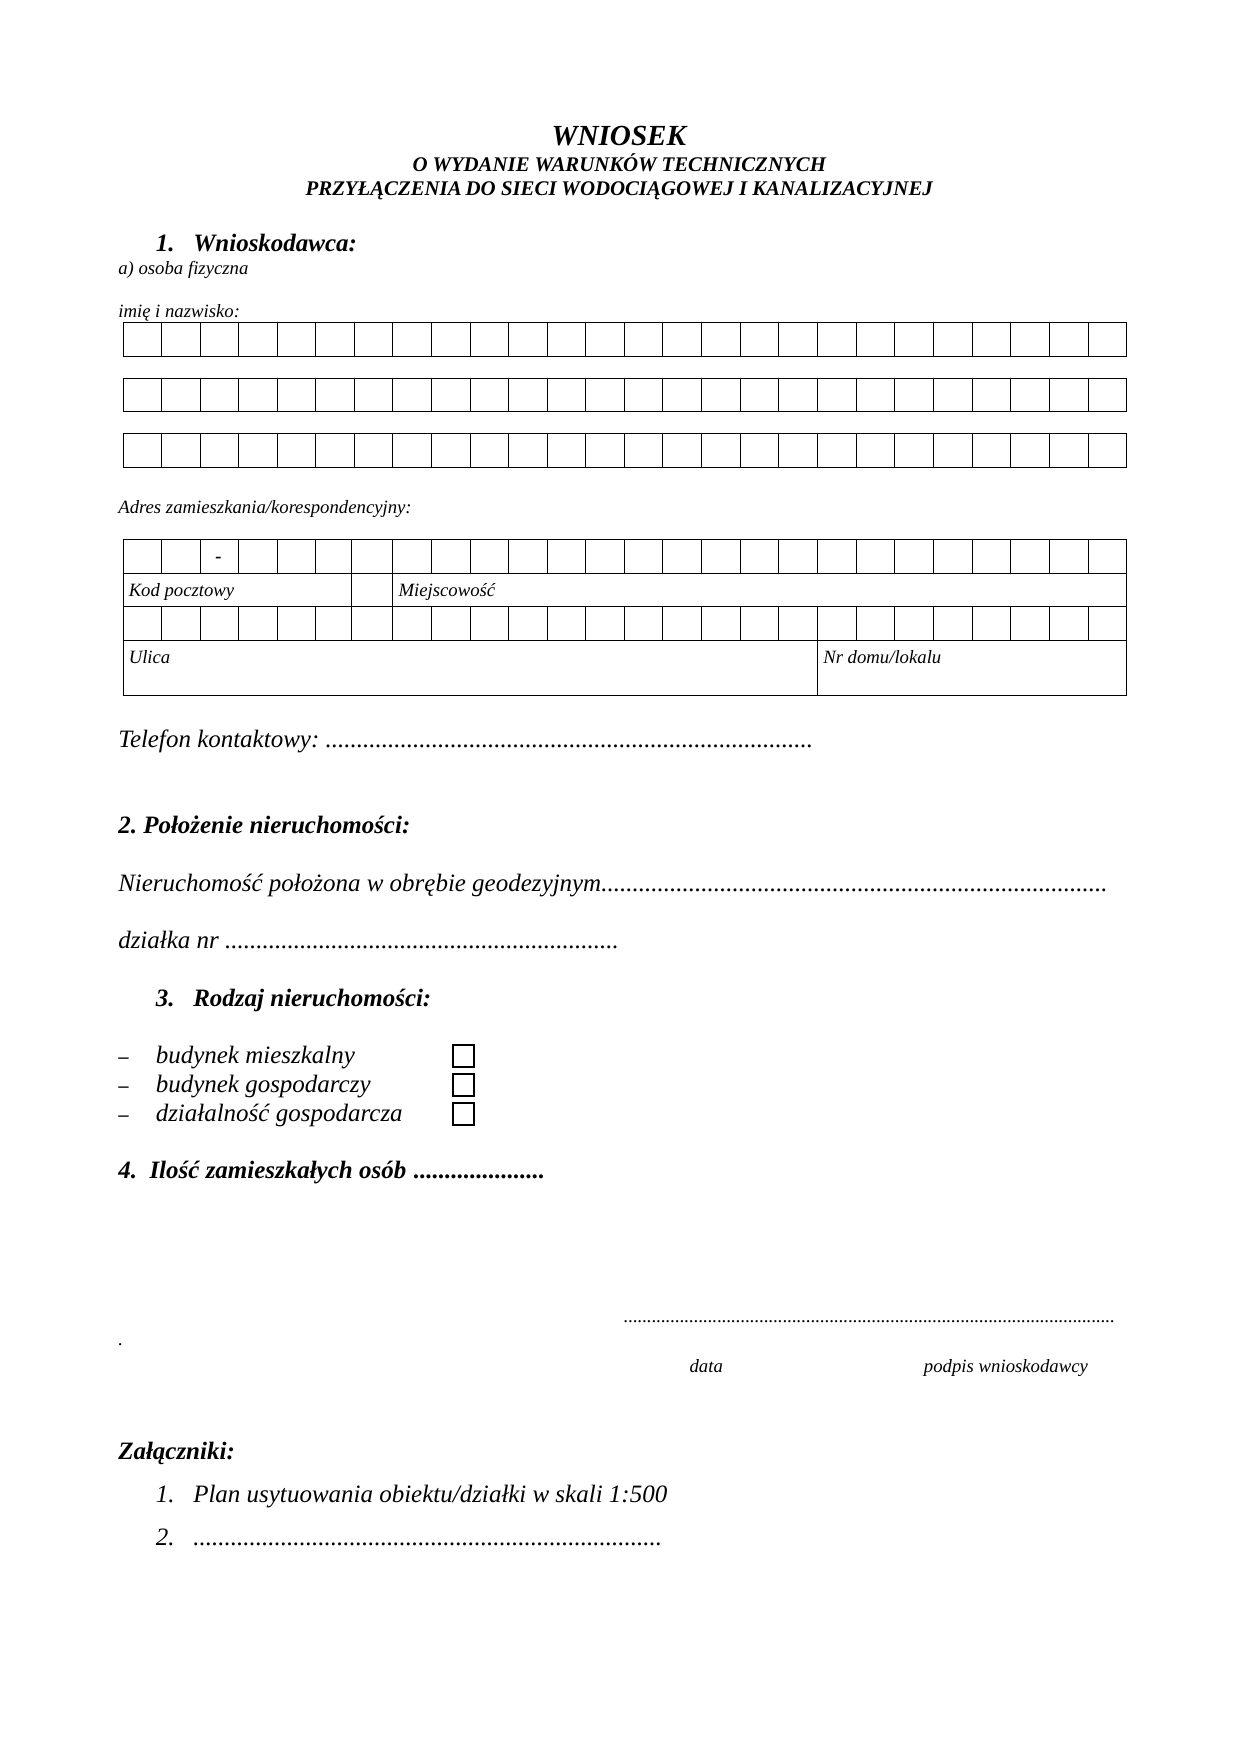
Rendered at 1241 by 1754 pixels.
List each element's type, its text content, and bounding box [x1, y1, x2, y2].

table_cell [741, 607, 778, 640]
table_header [625, 540, 662, 573]
text Telefon kontaktowy: .............................................................................. [118, 724, 1122, 753]
table_header [934, 434, 972, 467]
table_header [663, 323, 701, 356]
table_header [625, 323, 662, 356]
table_header [702, 540, 740, 573]
table_header [779, 323, 817, 356]
text działka nr ............................................................... [118, 925, 1122, 954]
table_header [973, 323, 1010, 356]
table_cell [471, 607, 508, 640]
table_header [818, 540, 856, 573]
table_header [355, 434, 392, 467]
table_cell [702, 607, 740, 640]
table_header [548, 540, 585, 573]
table_header [201, 434, 238, 467]
table_header [702, 323, 740, 356]
table_header [278, 379, 315, 411]
table_cell [934, 607, 972, 640]
table_cell [201, 607, 238, 640]
table_header [316, 434, 354, 467]
table_cell [509, 607, 547, 640]
table_header [352, 540, 392, 573]
table_header [895, 434, 933, 467]
table_header [625, 379, 662, 411]
table_header [548, 379, 585, 411]
table_header [663, 434, 701, 467]
table_cell [352, 574, 392, 606]
table_header [625, 434, 662, 467]
table_header [509, 379, 547, 411]
table_header [857, 323, 894, 356]
table_header [239, 323, 277, 356]
table_header [1089, 434, 1126, 467]
table_header [316, 323, 354, 356]
table_header [239, 540, 277, 573]
table_header [509, 434, 547, 467]
table_cell [124, 607, 161, 640]
table_cell [1050, 607, 1088, 640]
table_cell [973, 607, 1010, 640]
text Nieruchomość położona w obrębie geodezyjnym................................................................................. [118, 868, 1122, 897]
table_header [586, 540, 624, 573]
table_header [934, 323, 972, 356]
table_header [586, 379, 624, 411]
table_header [895, 323, 933, 356]
table_header [1011, 434, 1049, 467]
text 4. Ilość zamieszkałych osób ..................... [118, 1155, 1122, 1184]
table_cell [1011, 607, 1049, 640]
table_header [471, 540, 508, 573]
table_header [471, 379, 508, 411]
table_header [432, 379, 470, 411]
table_header [1011, 323, 1049, 356]
table_header [239, 379, 277, 411]
table_header [471, 323, 508, 356]
text WNIOSEK [118, 118, 1122, 152]
table_header [124, 540, 161, 573]
table_header [393, 379, 431, 411]
table_header [663, 540, 701, 573]
table_cell [625, 607, 662, 640]
table_header [741, 323, 778, 356]
table_cell [352, 607, 392, 640]
table_cell [548, 607, 585, 640]
list budynek gospodarczy [118, 1069, 1122, 1098]
table_cell [432, 607, 470, 640]
table_cell [857, 607, 894, 640]
table_header [162, 540, 200, 573]
table_header [1089, 323, 1126, 356]
table_cell Miejscowość [393, 574, 1126, 606]
table_header [741, 540, 778, 573]
table_header [393, 540, 431, 573]
table_header [741, 434, 778, 467]
table_header [162, 323, 200, 356]
table_header [393, 323, 431, 356]
list budynek mieszkalny [118, 1040, 1122, 1069]
table_header [586, 434, 624, 467]
table_header [779, 379, 817, 411]
text O WYDANIE WARUNKÓW TECHNICZNYCH [118, 152, 1122, 176]
table_cell [818, 607, 856, 640]
table_header [316, 379, 354, 411]
table_header [201, 323, 238, 356]
text PRZYŁĄCZENIA DO SIECI WODOCIĄGOWEJ I KANALIZACYJNEJ [118, 176, 1122, 200]
table_cell Kod pocztowy [124, 574, 351, 606]
table_header [973, 434, 1010, 467]
table_header [1050, 434, 1088, 467]
table_header [973, 379, 1010, 411]
table_header [432, 323, 470, 356]
table_header [857, 540, 894, 573]
table_header [741, 379, 778, 411]
table_cell [239, 607, 277, 640]
text data podpis wnioskodawcy [118, 1349, 1122, 1378]
table_header [818, 434, 856, 467]
table_header [586, 323, 624, 356]
table_cell [316, 607, 351, 640]
text Załączniki: [118, 1436, 1122, 1464]
table_cell [278, 607, 315, 640]
text .......................................................................................................... [118, 1299, 1122, 1349]
table_header [124, 434, 161, 467]
table_cell Nr domu/lokalu [818, 641, 1126, 695]
table_header [201, 379, 238, 411]
list działalność gospodarcza [118, 1098, 1122, 1127]
table_header [818, 379, 856, 411]
table_header [355, 323, 392, 356]
table_header [509, 323, 547, 356]
table_header [1050, 540, 1088, 573]
table_header [1050, 323, 1088, 356]
table_header [1011, 379, 1049, 411]
table_header [895, 540, 933, 573]
table_header [278, 434, 315, 467]
table_cell [895, 607, 933, 640]
table_header [895, 379, 933, 411]
table_header [1089, 540, 1126, 573]
table_cell [663, 607, 701, 640]
table_header [432, 540, 470, 573]
table_header [393, 434, 431, 467]
table_header [1011, 540, 1049, 573]
table_header [278, 323, 315, 356]
table_header [779, 434, 817, 467]
table_header [1089, 379, 1126, 411]
text Adres zamieszkania/korespondencyjny: [118, 496, 1122, 518]
table_header [857, 379, 894, 411]
table_cell [586, 607, 624, 640]
table_cell [779, 607, 817, 640]
table_header [355, 379, 392, 411]
list Plan usytuowania obiektu/działki w skali 1:500 [156, 1479, 1122, 1508]
table_header [162, 379, 200, 411]
table_header [548, 323, 585, 356]
list ........................................................................... [156, 1522, 1122, 1551]
table_header [973, 540, 1010, 573]
table_header [162, 434, 200, 467]
table_header [934, 540, 972, 573]
table_header [663, 379, 701, 411]
table_header [934, 379, 972, 411]
table_cell [162, 607, 200, 640]
text imię i nazwisko: [118, 300, 1122, 322]
table_header - [201, 540, 238, 573]
list Wnioskodawca: [156, 228, 1122, 257]
table_header [124, 323, 161, 356]
text 2. Położenie nieruchomości: [118, 810, 1122, 839]
table_header [278, 540, 315, 573]
table_cell Ulica [124, 641, 817, 695]
table_cell [393, 607, 431, 640]
table_header [124, 379, 161, 411]
table_header [239, 434, 277, 467]
table_header [471, 434, 508, 467]
table_header [316, 540, 351, 573]
list Rodzaj nieruchomości: [156, 983, 1122, 1012]
table_header [548, 434, 585, 467]
table_header [1050, 379, 1088, 411]
table_header [818, 323, 856, 356]
table_header [432, 434, 470, 467]
table_header [779, 540, 817, 573]
table_header [702, 434, 740, 467]
table_header [509, 540, 547, 573]
table_cell [1089, 607, 1126, 640]
text a) osoba fizyczna [118, 257, 1122, 279]
table_header [857, 434, 894, 467]
table_header [702, 379, 740, 411]
